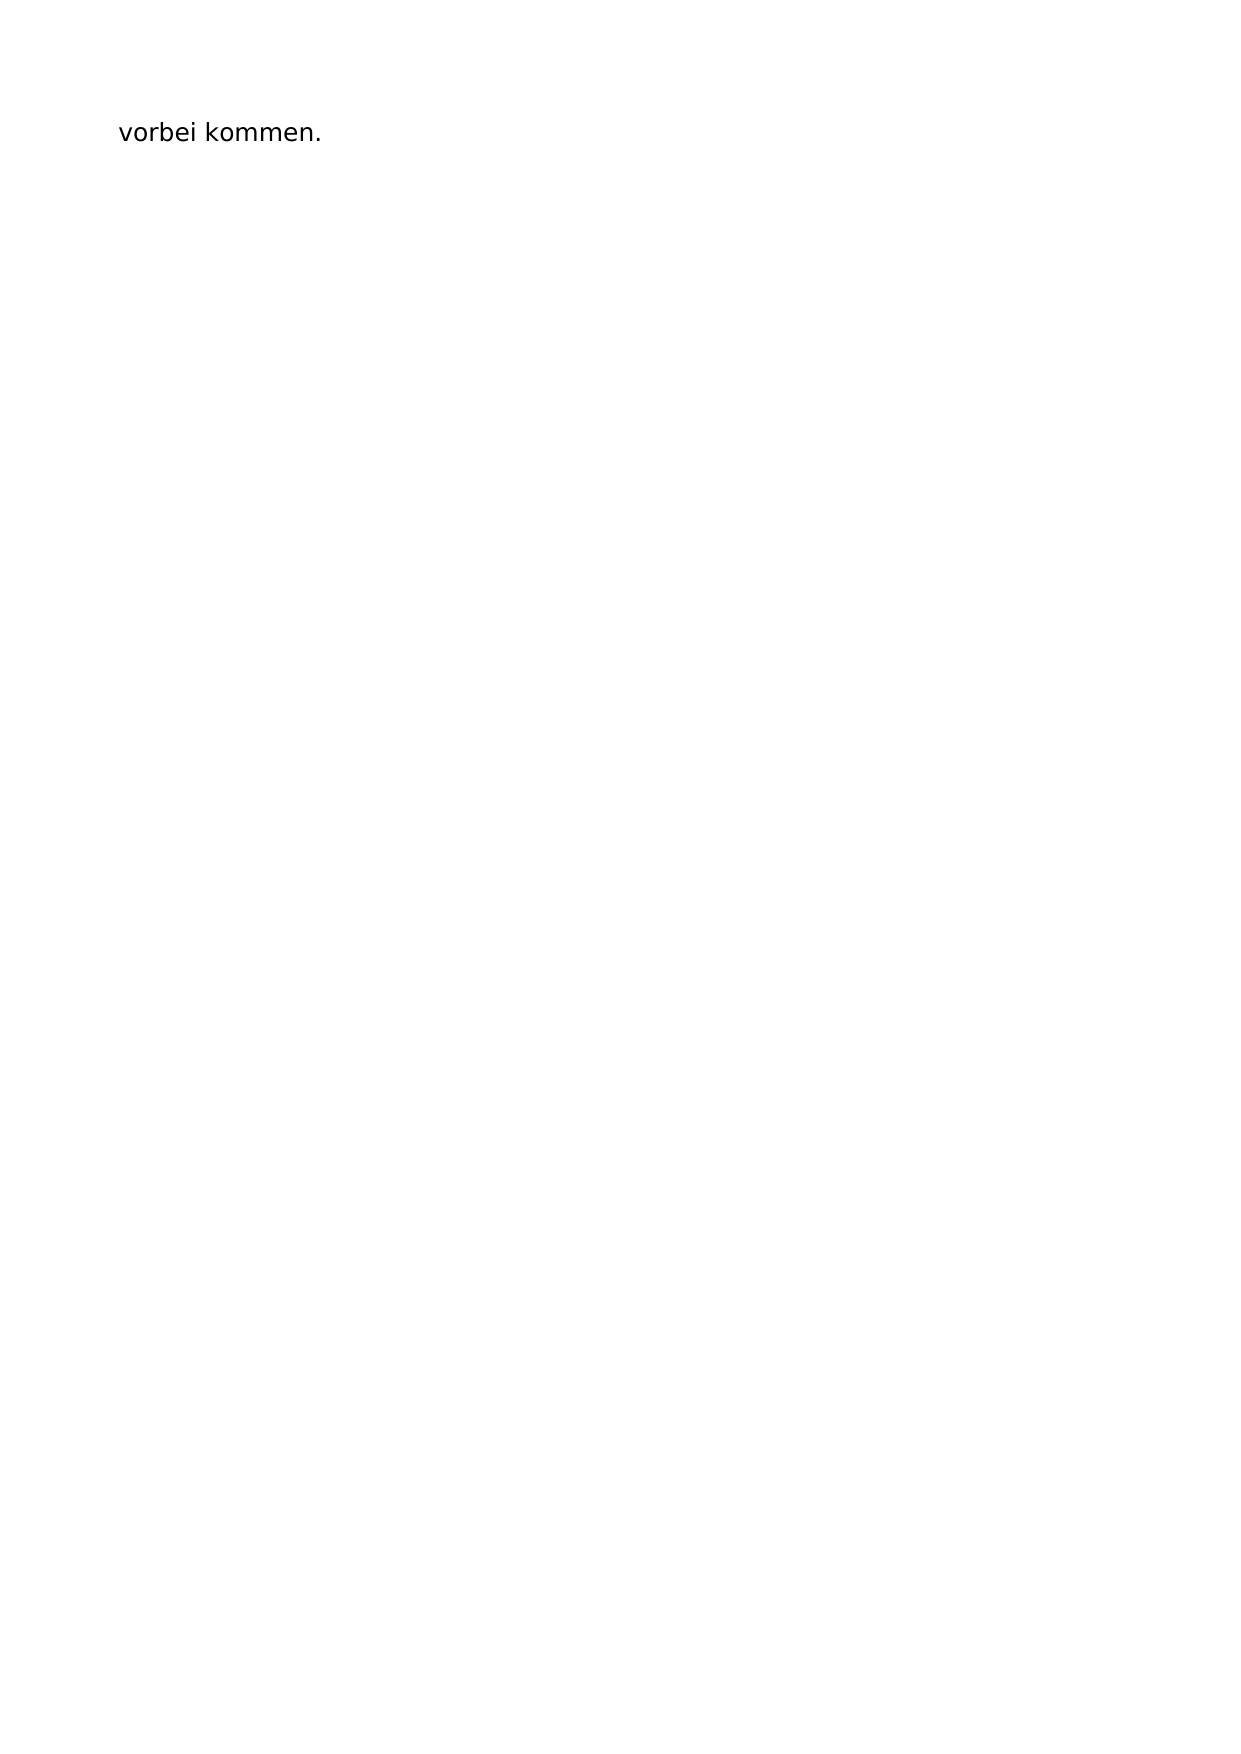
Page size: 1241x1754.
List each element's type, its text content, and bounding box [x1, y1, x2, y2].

text vorbei kommen. [118, 118, 1122, 147]
